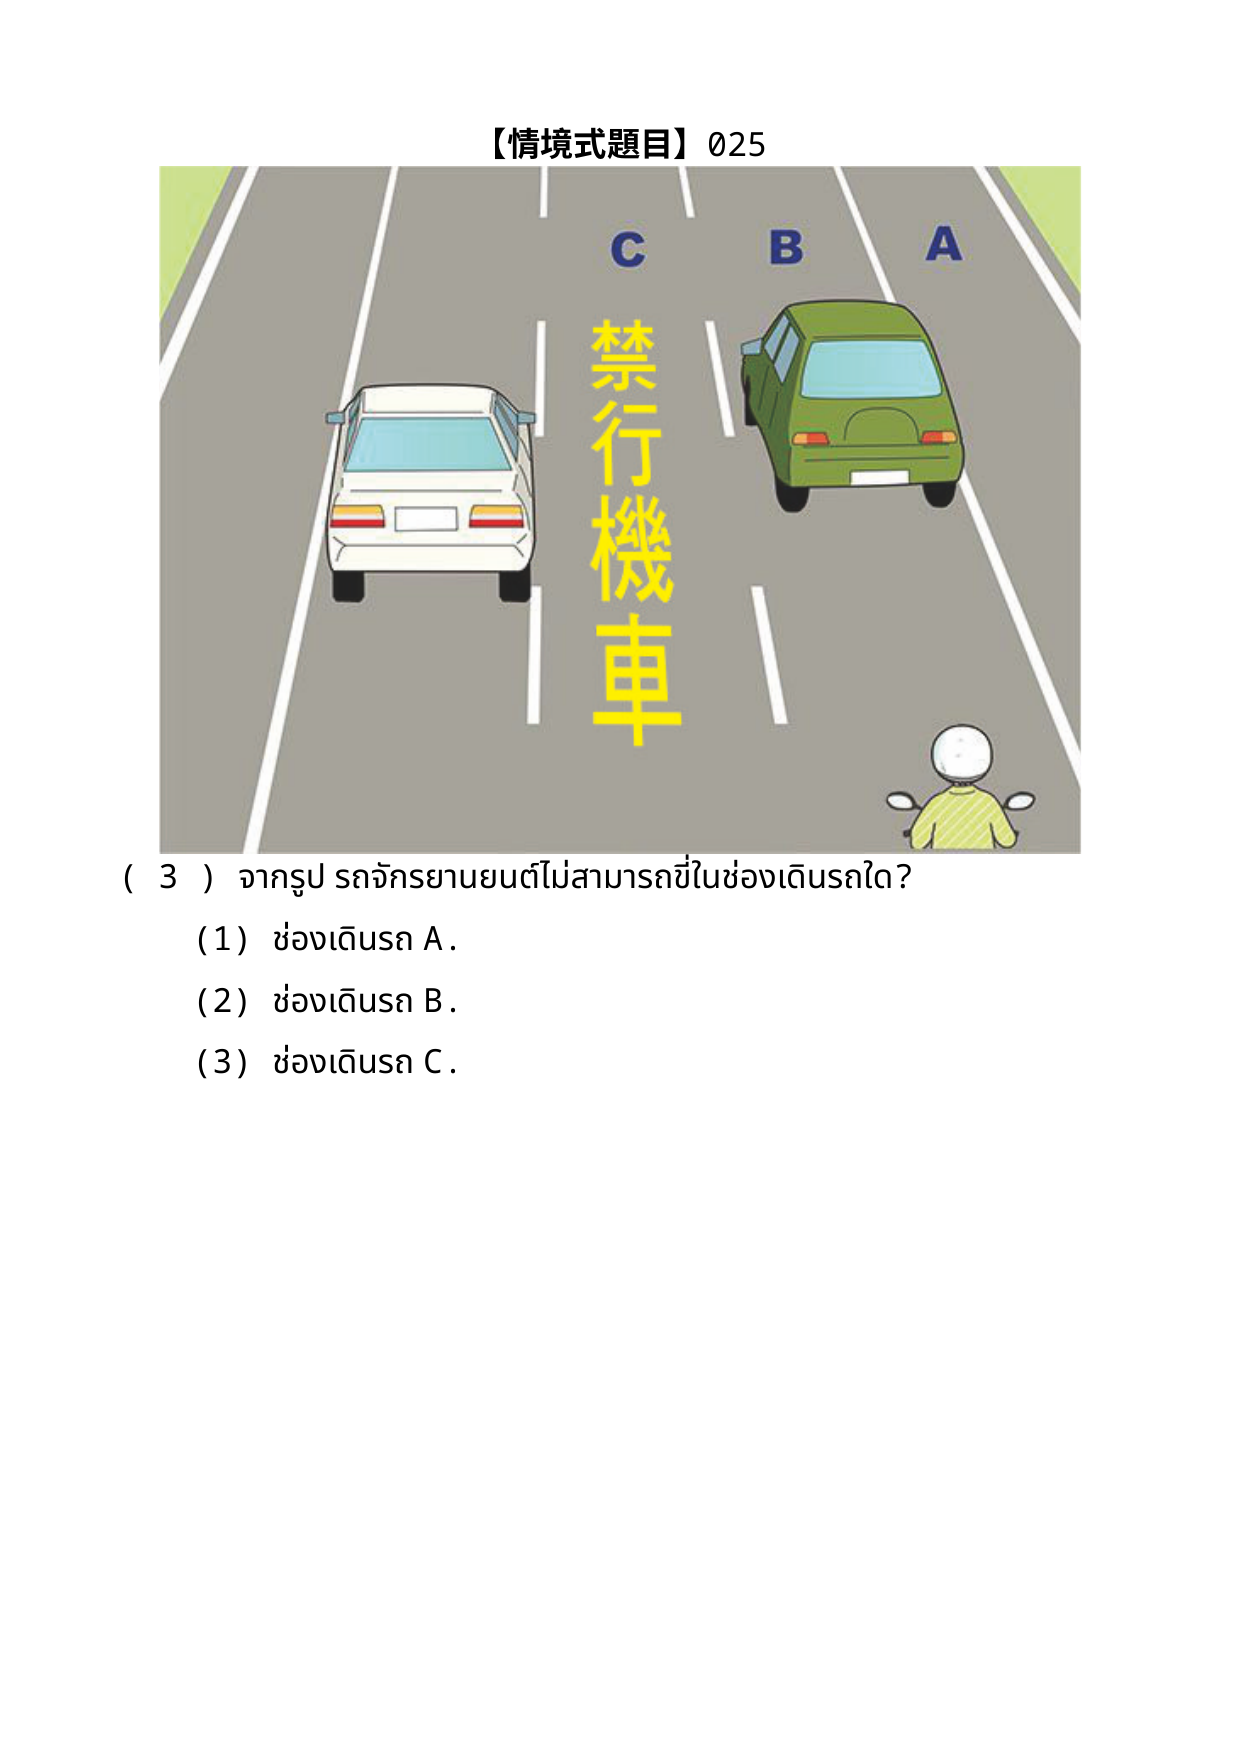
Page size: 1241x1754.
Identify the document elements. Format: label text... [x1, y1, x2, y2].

text 【情境式題目】025 [118, 118, 1122, 167]
text (2) ช่องเดินรถ B. [118, 977, 1122, 1026]
text (1) ช่องเดินรถ A. [118, 915, 1122, 964]
text ( 3 ) จากรูป รถจักรยานยนต์ไม่สามารถขี่ในช่องเดินรถใด? [118, 167, 1122, 902]
picture [159, 166, 1082, 854]
text (3) ช่องเดินรถ C. [118, 1038, 1122, 1087]
